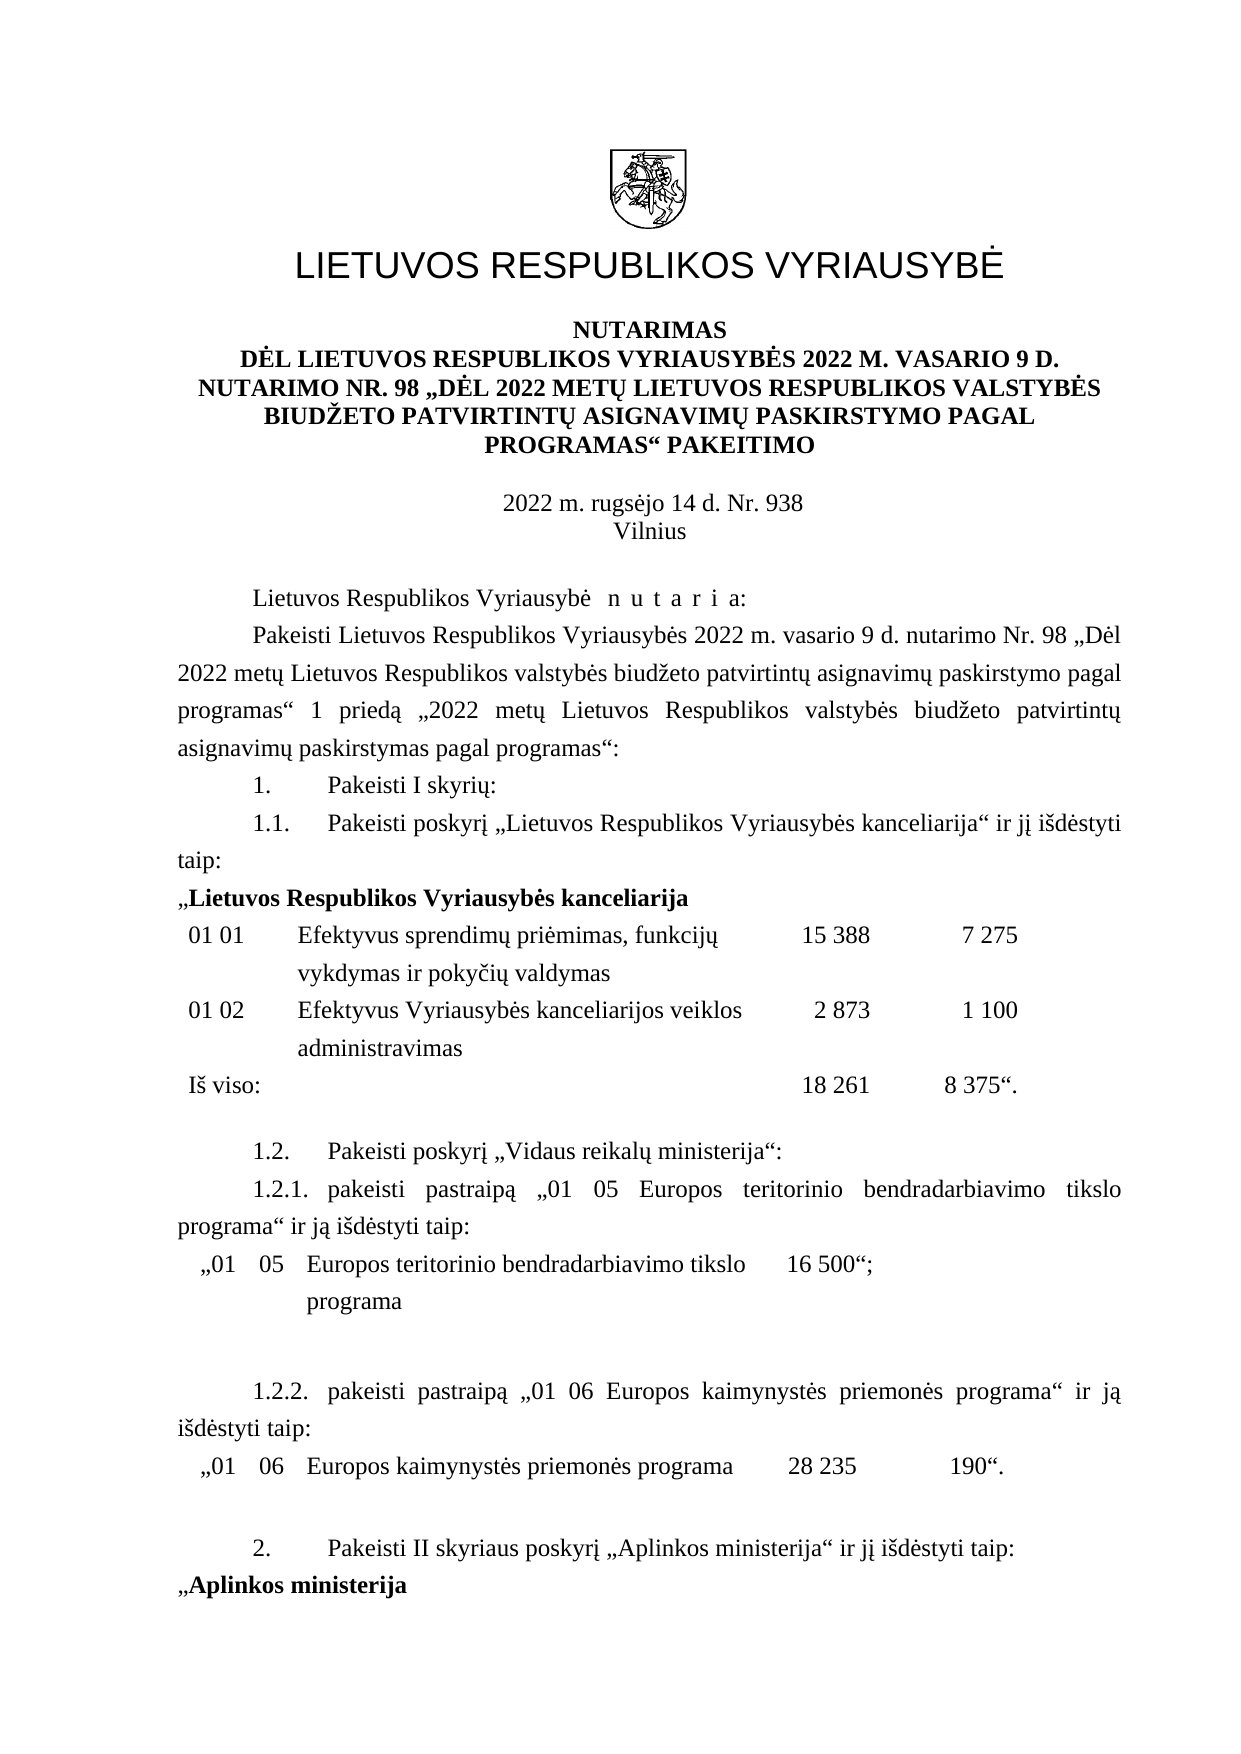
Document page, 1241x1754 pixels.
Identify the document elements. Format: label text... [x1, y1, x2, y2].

table_cell Efektyvus Vyriausybės kanceliarijos veiklos administravimas [296, 986, 747, 1061]
text nutarimas [177, 315, 1122, 344]
table_header 01 01 [187, 911, 296, 986]
text Vilnius [177, 516, 1122, 545]
table_cell 01 02 [187, 986, 296, 1061]
table_header 06 [247, 1442, 295, 1495]
table_cell 1 100 [871, 986, 1019, 1061]
table_cell Iš viso: [187, 1061, 747, 1099]
text „Aplinkos ministerija [177, 1561, 1122, 1599]
table_header Europos kaimynystės priemonės programa [295, 1442, 762, 1495]
table_header „01 [189, 1240, 247, 1338]
table_header 7 275 [871, 911, 1019, 986]
text „Lietuvos Respublikos Vyriausybės kanceliarija [177, 874, 1122, 911]
text DĖL Lietuvos respublikos vyriausybės 2022 M. VASARIO 9 D. NUTARIMO NR. 98 „DĖL 2022 METŲ LIETUVOS RESPUBLIKOS VALSTYBĖS BIUDŽETO PATVIRTINTŲ ASIGNAVIMŲ PASKIRSTYMO PAGAL PROGRAMAS“ PAKEITIMO [177, 344, 1122, 459]
table_header 15 388 [747, 911, 871, 986]
table_header 05 [247, 1240, 295, 1338]
text Pakeisti Lietuvos Respublikos Vyriausybės 2022 m. vasario 9 d. nutarimo Nr. 98 „Dėl 2022 metų Lietuvos Respublikos valstybės biudžeto patvirtintų asignavimų paskirstymo pagal programas“ 1 priedą „2022 metų Lietuvos Respublikos valstybės biudžeto patvirtintų asignavimų paskirstymas pagal programas“: [177, 611, 1122, 761]
text 1.1. Pakeisti poskyrį „Lietuvos Respublikos Vyriausybės kanceliarija“ ir jį išdėstyti taip: [177, 799, 1122, 874]
text 2022 m. rugsėjo 14 d. Nr. 938 [177, 488, 1122, 516]
text 1.2.2. pakeisti pastraipą „01 06 Europos kaimynystės priemonės programa“ ir ją išdėstyti taip: [177, 1367, 1122, 1442]
table_cell 2 873 [747, 986, 871, 1061]
text Lietuvos Respublikos Vyriausybė [177, 243, 1122, 286]
table_cell 18 261 [747, 1061, 871, 1099]
table_header 16 500“; [762, 1240, 884, 1338]
table_header 190“. [868, 1442, 1015, 1495]
table_header 28 235 [762, 1442, 868, 1495]
table_header Europos teritorinio bendradarbiavimo tikslo programa [295, 1240, 762, 1338]
table_header Efektyvus sprendimų priėmimas, funkcijų vykdymas ir pokyčių valdymas [296, 911, 747, 986]
text 1.2.1. pakeisti pastraipą „01 05 Europos teritorinio bendradarbiavimo tikslo programa“ ir ją išdėstyti taip: [177, 1165, 1122, 1240]
text 1.2. Pakeisti poskyrį „Vidaus reikalų ministerija“: [177, 1128, 1122, 1165]
table_header [884, 1240, 1015, 1338]
text 1. Pakeisti I skyrių: [177, 761, 1122, 799]
table_header „01 [189, 1442, 247, 1495]
text Lietuvos Respublikos Vyriausybė nutaria: [177, 574, 1122, 611]
text 2. Pakeisti II skyriaus poskyrį „Aplinkos ministerija“ ir jį išdėstyti taip: [177, 1524, 1122, 1561]
table_cell 8 375“. [871, 1061, 1019, 1099]
